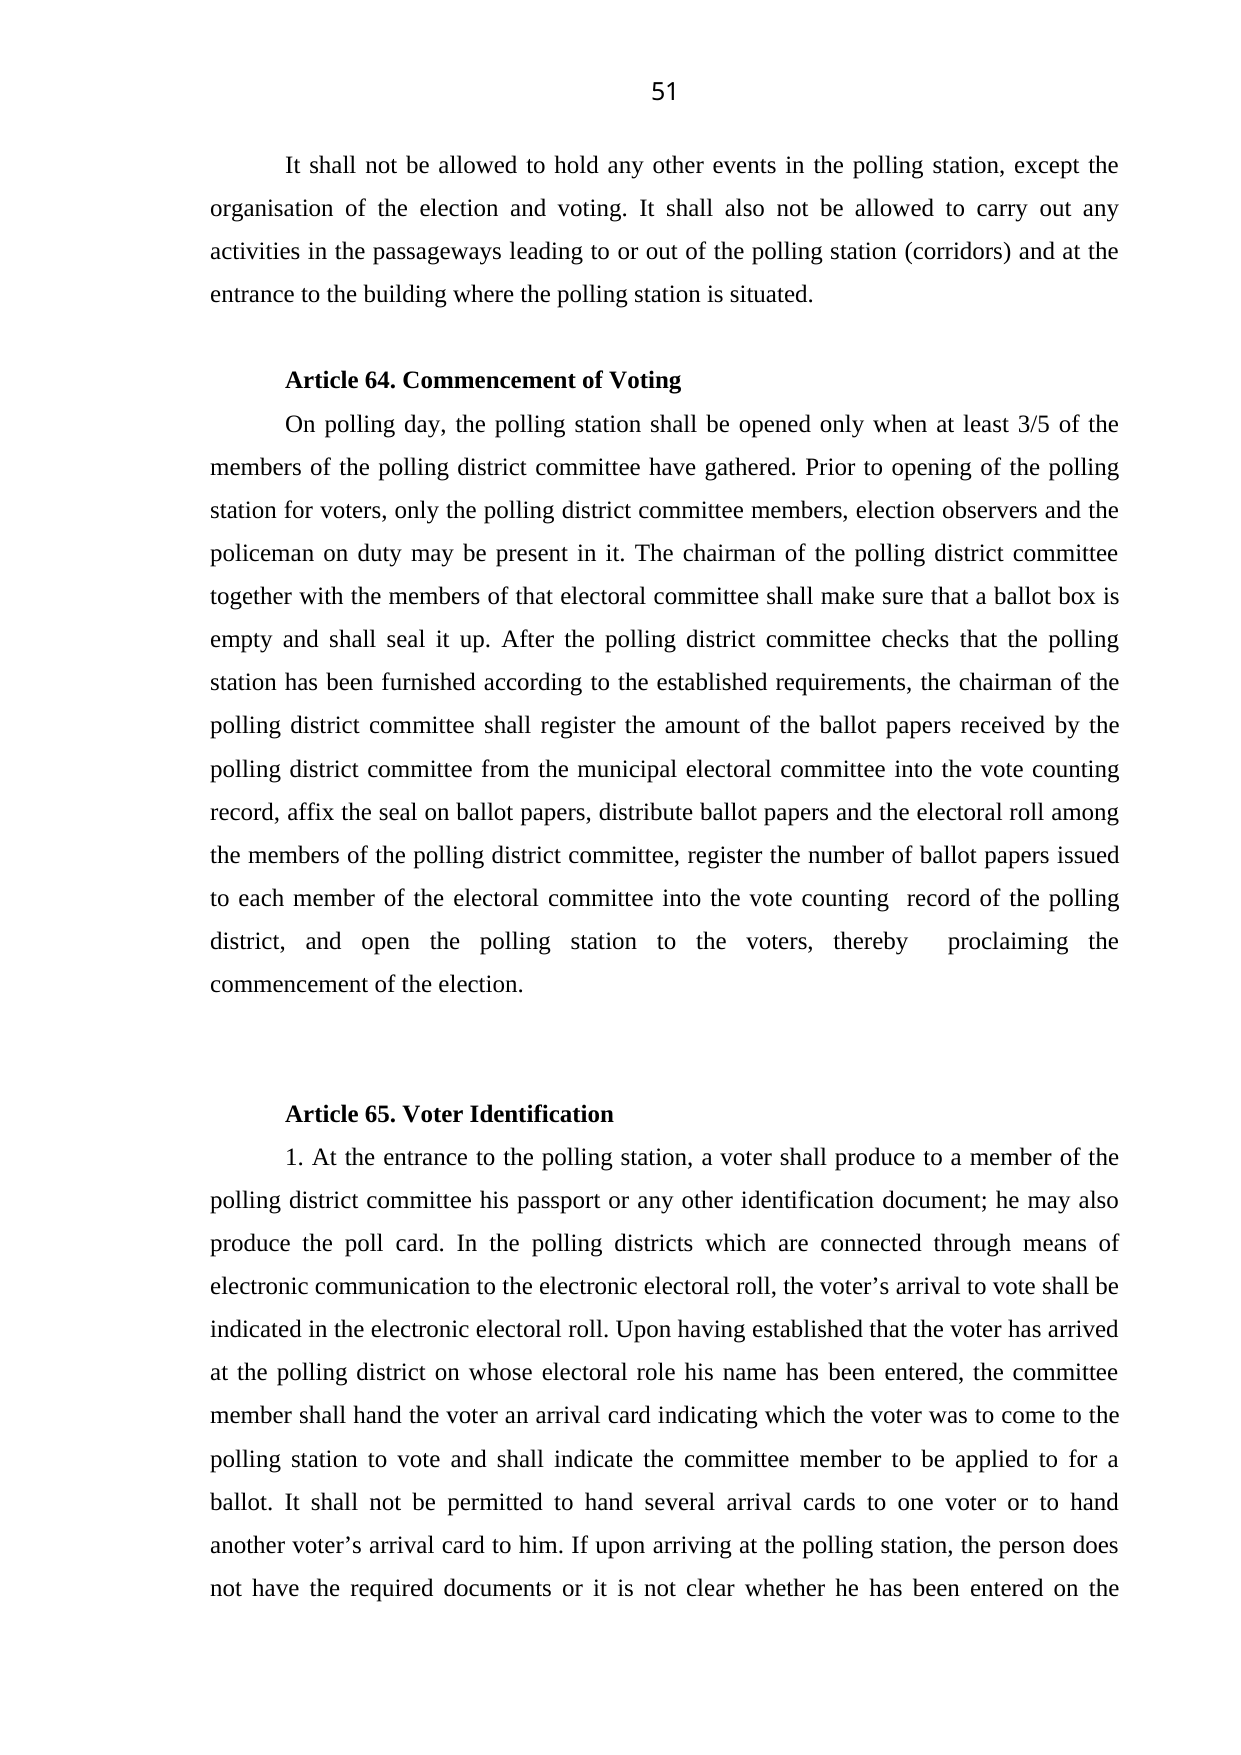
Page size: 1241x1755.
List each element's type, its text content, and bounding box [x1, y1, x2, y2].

text Article 65. Voter Identification [210, 1099, 1120, 1127]
text 1. At the entrance to the polling station, a voter shall produce to a member of the polling district committee his passport or any other identification document; he may also produce the poll card. In the polling districts which are connected through means of electronic communication to the electronic electoral roll, the voter’s arrival to vote shall be indicated in the electronic electoral roll. Upon having established that the voter has arrived at the polling district on whose electoral role his name has been entered, the committee member shall hand the voter an arrival card indicating which the voter was to come to the polling station to vote and shall indicate the committee member to be applied to for a ballot. It shall not be permitted to hand several arrival cards to one voter or to hand another voter’s arrival card to him. If upon arriving at the polling station, the person does not have the required documents or it is not clear whether he has been entered on the [210, 1142, 1120, 1602]
text It shall not be allowed to hold any other events in the polling station, except the organisation of the election and voting. It shall also not be allowed to carry out any activities in the passageways leading to or out of the polling station (corridors) and at the entrance to the building where the polling station is situated. [210, 150, 1120, 308]
text Article 64. Commencement of Voting [210, 366, 1120, 394]
text On polling day, the polling station shall be opened only when at least 3/5 of the members of the polling district committee have gathered. Prior to opening of the polling station for voters, only the polling district committee members, election observers and the policeman on duty may be present in it. The chairman of the polling district committee together with the members of that electoral committee shall make sure that a ballot box is empty and shall seal it up. After the polling district committee checks that the polling station has been furnished according to the established requirements, the chairman of the polling district committee shall register the amount of the ballot papers received by the polling district committee from the municipal electoral committee into the vote counting record, affix the seal on ballot papers, distribute ballot papers and the electoral roll among the members of the polling district committee, register the number of ballot papers issued to each member of the electoral committee into the vote counting record of the polling district, and open the polling station to the voters, thereby proclaiming the commencement of the election. [210, 409, 1120, 998]
